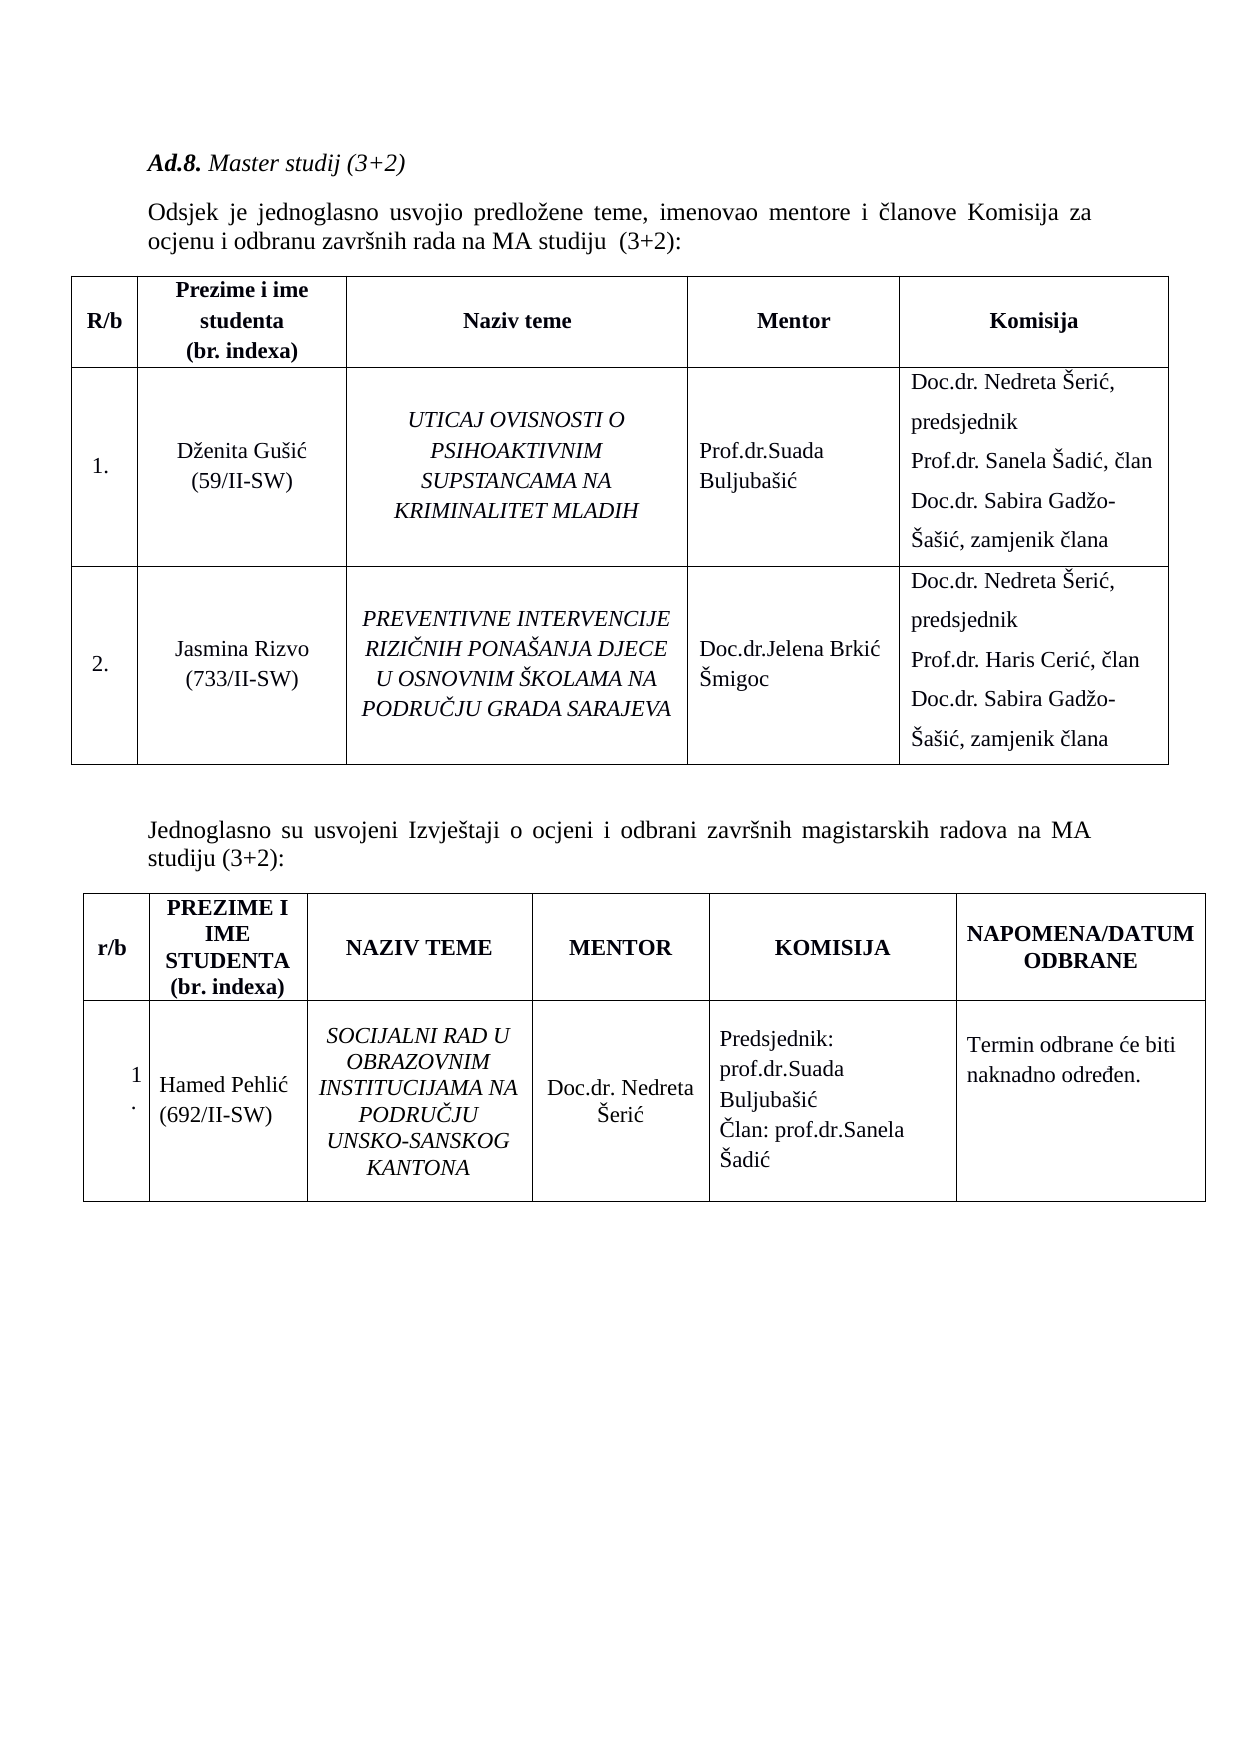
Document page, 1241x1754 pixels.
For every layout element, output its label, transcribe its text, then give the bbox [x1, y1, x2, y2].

text Odsjek je jednoglasno usvojio predložene teme, imenovao mentore i članove Komisija za ocjenu i odbranu završnih rada na MA studiju (3+2): [148, 197, 1093, 255]
table_header NAZIV TEME [308, 894, 532, 999]
table_header R/b [72, 277, 137, 367]
table_header Naziv teme [347, 277, 687, 367]
table_cell SOCIJALNI RAD U OBRAZOVNIM INSTITUCIJAMA NA PODRUČJU UNSKO-SANSKOG KANTONA [308, 1001, 532, 1201]
table_cell [84, 1001, 149, 1201]
table_cell Doc.dr. Nedreta Šerić, predsjednik Prof.dr. Sanela Šadić, član Doc.dr. Sabira Gadžo-Šašić, zamjenik člana [900, 368, 1168, 566]
table_cell Jasmina Rizvo (733/II-SW) [138, 567, 346, 764]
table_cell Prof.dr.Suada Buljubašić [688, 368, 899, 566]
table_cell Dženita Gušić (59/II-SW) [138, 368, 346, 566]
table_cell [72, 368, 137, 566]
text Jednoglasno su usvojeni Izvještaji o ocjeni i odbrani završnih magistarskih radova na MA studiju (3+2): [148, 815, 1093, 872]
table_cell Doc.dr. Nedreta Šerić, predsjednik Prof.dr. Haris Cerić, član Doc.dr. Sabira Gadžo-Šašić, zamjenik člana [900, 567, 1168, 764]
table_cell Predsjednik: prof.dr.Suada Buljubašić Član: prof.dr.Sanela Šadić [710, 1001, 956, 1201]
table_header Mentor [688, 277, 899, 367]
table_cell PREVENTIVNE INTERVENCIJE RIZIČNIH PONAŠANJA DJECE U OSNOVNIM ŠKOLAMA NA PODRUČJU GRADA SARAJEVA [347, 567, 687, 764]
table_cell Hamed Pehlić (692/II-SW) [150, 1001, 307, 1201]
table_header NAPOMENA/DATUM ODBRANE [957, 894, 1205, 999]
table_cell UTICAJ OVISNOSTI O PSIHOAKTIVNIM SUPSTANCAMA NA KRIMINALITET MLADIH [347, 368, 687, 566]
table_cell [72, 567, 137, 764]
text Ad.8. Master studij (3+2) [148, 148, 1093, 176]
table_header r/b [84, 894, 149, 999]
table_cell Doc.dr.Jelena Brkić Šmigoc [688, 567, 899, 764]
table_cell Doc.dr. Nedreta Šerić [533, 1001, 709, 1201]
table_header KOMISIJA [710, 894, 956, 999]
table_header MENTOR [533, 894, 709, 999]
table_header PREZIME I IME STUDENTA (br. indexa) [150, 894, 307, 999]
table_header Prezime i ime studenta (br. indexa) [138, 277, 346, 367]
table_header Komisija [900, 277, 1168, 367]
table_cell Termin odbrane će biti naknadno određen. [957, 1001, 1205, 1201]
